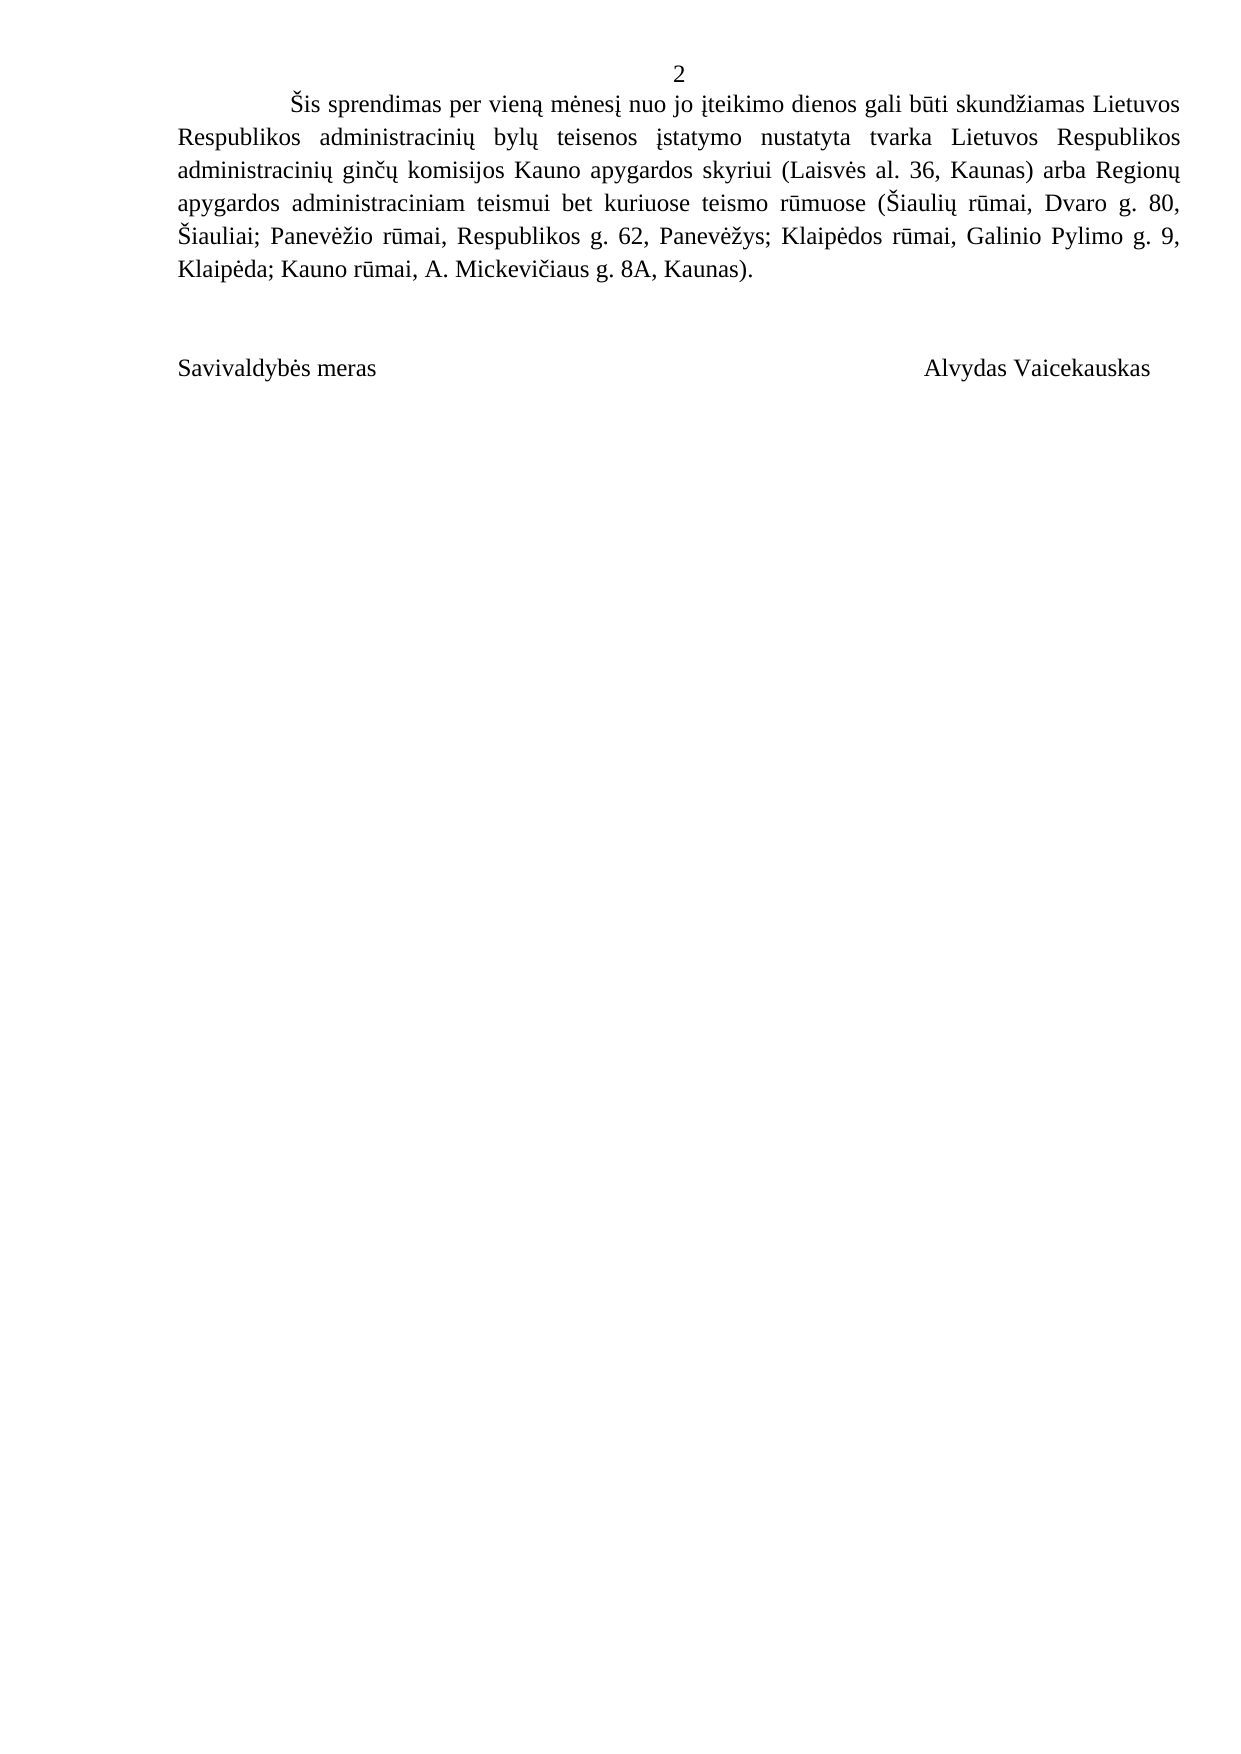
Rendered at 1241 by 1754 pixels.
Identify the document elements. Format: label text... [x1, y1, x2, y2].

text Šis sprendimas per vieną mėnesį nuo jo įteikimo dienos gali būti skundžiamas Lietuvos Respublikos administracinių bylų teisenos įstatymo nustatyta tvarka Lietuvos Respublikos administracinių ginčų komisijos Kauno apygardos skyriui (Laisvės al. 36, Kaunas) arba Regionų apygardos administraciniam teismui bet kuriuose teismo rūmuose (Šiaulių rūmai, Dvaro g. 80, Šiauliai; Panevėžio rūmai, Respublikos g. 62, Panevėžys; Klaipėdos rūmai, Galinio Pylimo g. 9, Klaipėda; Kauno rūmai, A. Mickevičiaus g. 8A, Kaunas). [177, 89, 1181, 282]
text Savivaldybės meras Alvydas Vaicekauskas [177, 353, 1181, 382]
